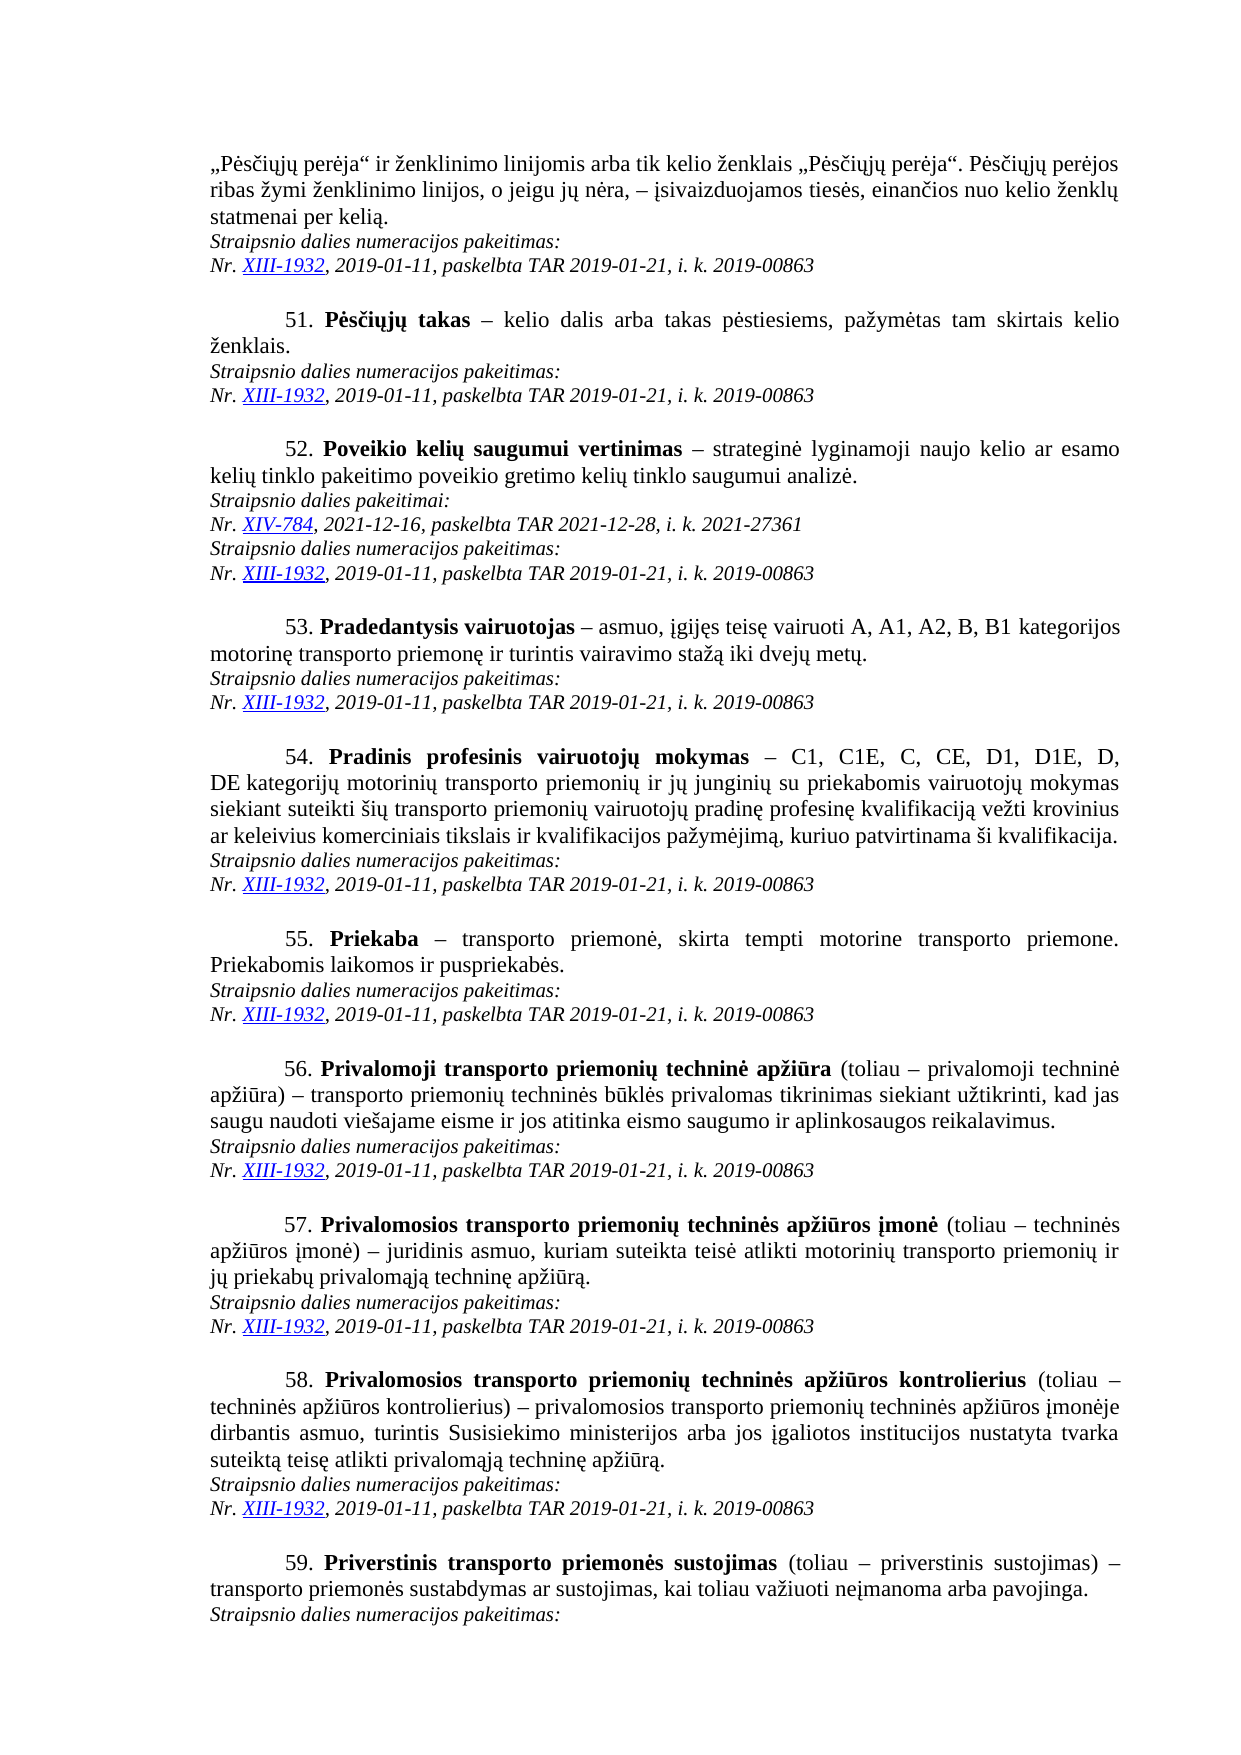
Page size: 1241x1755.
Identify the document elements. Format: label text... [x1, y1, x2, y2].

text Straipsnio dalies numeracijos pakeitimas: [210, 1134, 1120, 1158]
text Nr. XIII-1932, 2019-01-11, paskelbta TAR 2019-01-21, i. k. 2019-00863 [210, 560, 1120, 584]
text Straipsnio dalies numeracijos pakeitimas: [210, 1290, 1120, 1314]
text Nr. XIII-1932, 2019-01-11, paskelbta TAR 2019-01-21, i. k. 2019-00863 [210, 1496, 1120, 1520]
text 54. Pradinis profesinis vairuotojų mokymas – C1, C1E, C, CE, D1, D1E, D, DE kategorijų motorinių transporto priemonių ir jų junginių su priekabomis vairuotojų mokymas siekiant suteikti šių transporto priemonių vairuotojų pradinę profesinę kvalifikaciją vežti krovinius ar keleivius komerciniais tikslais ir kvalifikacijos pažymėjimą, kuriuo patvirtinama ši kvalifikacija. [210, 743, 1120, 848]
text Nr. XIII-1932, 2019-01-11, paskelbta TAR 2019-01-21, i. k. 2019-00863 [210, 1158, 1120, 1182]
text Straipsnio dalies numeracijos pakeitimas: [210, 536, 1120, 560]
text 57. Privalomosios transporto priemonių techninės apžiūros įmonė (toliau – techninės apžiūros įmonė) – juridinis asmuo, kuriam suteikta teisė atlikti motorinių transporto priemonių ir jų priekabų privalomąją techninę apžiūrą. [210, 1211, 1120, 1290]
text Straipsnio dalies pakeitimai: [210, 488, 1120, 512]
text 52. Poveikio kelių saugumui vertinimas – strateginė lyginamoji naujo kelio ar esamo kelių tinklo pakeitimo poveikio gretimo kelių tinklo saugumui analizė. [210, 436, 1120, 488]
text Straipsnio dalies numeracijos pakeitimas: [210, 1472, 1120, 1496]
text Straipsnio dalies numeracijos pakeitimas: [210, 848, 1120, 872]
text 59. Priverstinis transporto priemonės sustojimas (toliau – priverstinis sustojimas) – transporto priemonės sustabdymas ar sustojimas, kai toliau važiuoti neįmanoma arba pavojinga. [210, 1549, 1120, 1602]
text Straipsnio dalies numeracijos pakeitimas: [210, 1602, 1120, 1626]
text Nr. XIII-1932, 2019-01-11, paskelbta TAR 2019-01-21, i. k. 2019-00863 [210, 1002, 1120, 1026]
text Nr. XIII-1932, 2019-01-11, paskelbta TAR 2019-01-21, i. k. 2019-00863 [210, 690, 1120, 714]
text „Pėsčiųjų perėja“ ir ženklinimo linijomis arba tik kelio ženklais „Pėsčiųjų perėja“. Pėsčiųjų perėjos ribas žymi ženklinimo linijos, o jeigu jų nėra, – įsivaizduojamos tiesės, einančios nuo kelio ženklų statmenai per kelią. [210, 150, 1120, 229]
text Nr. XIII-1932, 2019-01-11, paskelbta TAR 2019-01-21, i. k. 2019-00863 [210, 872, 1120, 896]
text 58. Privalomosios transporto priemonių techninės apžiūros kontrolierius (toliau – techninės apžiūros kontrolierius) – privalomosios transporto priemonių techninės apžiūros įmonėje dirbantis asmuo, turintis Susisiekimo ministerijos arba jos įgaliotos institucijos nustatyta tvarka suteiktą teisę atlikti privalomąją techninę apžiūrą. [210, 1367, 1120, 1472]
text Straipsnio dalies numeracijos pakeitimas: [210, 978, 1120, 1002]
text 53. Pradedantysis vairuotojas – asmuo, įgijęs teisę vairuoti A, A1, A2, B, B1 kategorijos motorinę transporto priemonę ir turintis vairavimo stažą iki dvejų metų. [210, 613, 1120, 666]
text Nr. XIII-1932, 2019-01-11, paskelbta TAR 2019-01-21, i. k. 2019-00863 [210, 253, 1120, 277]
text 56. Privalomoji transporto priemonių techninė apžiūra (toliau – privalomoji techninė apžiūra) – transporto priemonių techninės būklės privalomas tikrinimas siekiant užtikrinti, kad jas saugu naudoti viešajame eisme ir jos atitinka eismo saugumo ir aplinkosaugos reikalavimus. [210, 1055, 1120, 1134]
text 51. Pėsčiųjų takas – kelio dalis arba takas pėstiesiems, pažymėtas tam skirtais kelio ženklais. [210, 306, 1120, 359]
text Straipsnio dalies numeracijos pakeitimas: [210, 666, 1120, 690]
text Nr. XIV-784, 2021-12-16, paskelbta TAR 2021-12-28, i. k. 2021-27361 [210, 512, 1120, 536]
text Nr. XIII-1932, 2019-01-11, paskelbta TAR 2019-01-21, i. k. 2019-00863 [210, 1314, 1120, 1338]
text Nr. XIII-1932, 2019-01-11, paskelbta TAR 2019-01-21, i. k. 2019-00863 [210, 383, 1120, 407]
text Straipsnio dalies numeracijos pakeitimas: [210, 229, 1120, 253]
text 55. Priekaba – transporto priemonė, skirta tempti motorine transporto priemone. Priekabomis laikomos ir puspriekabės. [210, 925, 1120, 978]
text Straipsnio dalies numeracijos pakeitimas: [210, 359, 1120, 383]
